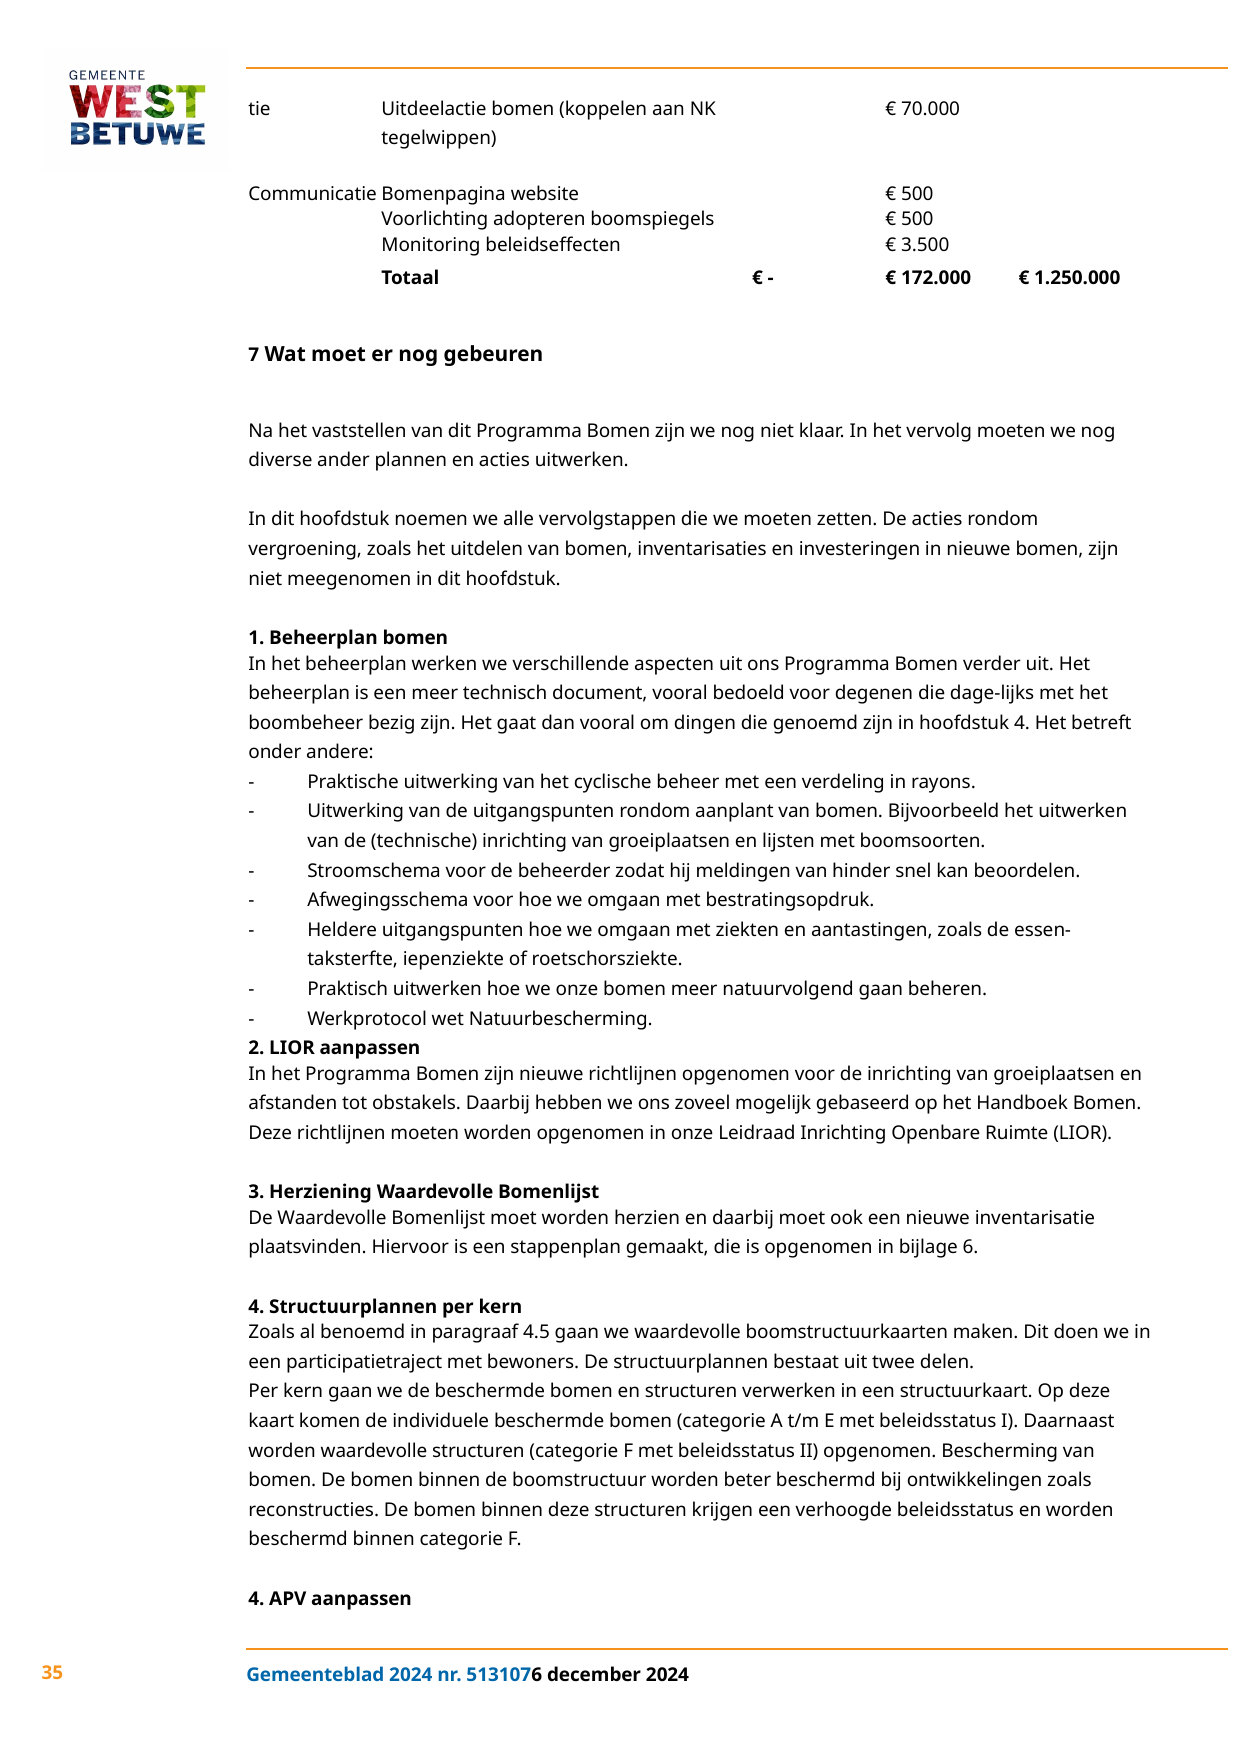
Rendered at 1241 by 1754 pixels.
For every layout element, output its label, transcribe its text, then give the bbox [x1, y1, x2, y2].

text In dit hoofdstuk noemen we alle vervolgstappen die we moeten zetten. De acties rondom vergroening, zoals het uitdelen van bomen, inventarisaties en investeringen in nieuwe bomen, zijn niet meegenomen in dit hoofdstuk. [248, 506, 1152, 591]
text 4. Structuurplannen per kern [248, 1293, 1152, 1318]
list Stroomschema voor de beheerder zodat hij meldingen van hinder snel kan beoordelen. [248, 857, 1152, 882]
table_cell [752, 205, 885, 231]
picture [41, 47, 231, 172]
table_cell tie [248, 95, 381, 180]
text Per kern gaan we de beschermde bomen en structuren verwerken in een structuurkaart. Op deze kaart komen de individuele beschermde bomen (categorie A t/m E met beleidsstatus I). Daarnaast worden waardevolle structuren (categorie F met beleidsstatus II) opgenomen. Bescherming van bomen. De bomen binnen de boomstructuur worden beter beschermd bij ontwikkelingen zoals reconstructies. De bomen binnen deze structuren krijgen een verhoogde beleidsstatus en worden beschermd binnen categorie F. [248, 1378, 1152, 1551]
text 4. APV aanpassen [248, 1585, 1152, 1611]
list Praktisch uitwerken hoe we onze bomen meer natuurvolgend gaan beheren. [248, 975, 1152, 1001]
text 1. Beheerplan bomen [248, 624, 1152, 650]
text 3. Herziening Waardevolle Bomenlijst [248, 1178, 1152, 1204]
text De Waardevolle Bomenlijst moet worden herzien en daarbij moet ook een nieuwe inventarisatie plaatsvinden. Hiervoor is een stappenplan gemaakt, die is opgenomen in bijlage 6. [248, 1204, 1152, 1259]
table_cell € 70.000 [885, 95, 1018, 180]
table_cell € 500 [885, 180, 1018, 205]
table_cell Uitdeelactie bomen (koppelen aan NK tegelwippen) [381, 95, 752, 180]
table_cell [752, 231, 885, 264]
table_cell Bomenpagina website [381, 180, 752, 205]
text Na het vaststellen van dit Programma Bomen zijn we nog niet klaar. In het vervolg moeten we nog diverse ander plannen en acties uitwerken. [248, 417, 1152, 472]
list Werkprotocol wet Natuurbescherming. [248, 1005, 1152, 1030]
table_cell [752, 180, 885, 205]
text 7 Wat moet er nog gebeuren [248, 339, 1152, 368]
text In het Programma Bomen zijn nieuwe richtlijnen opgenomen voor de inrichting van groeiplaatsen en afstanden tot obstakels. Daarbij hebben we ons zoveel mogelijk gebaseerd op het Handboek Bomen. Deze richtlijnen moeten worden opgenomen in onze Leidraad Inrichting Openbare Ruimte (LIOR). [248, 1060, 1152, 1145]
table_cell € 1.250.000 [1018, 265, 1152, 290]
table_cell € 172.000 [885, 265, 1018, 290]
table_cell [752, 95, 885, 180]
text In het beheerplan werken we verschillende aspecten uit ons Programma Bomen verder uit. Het beheerplan is een meer technisch document, vooral bedoeld voor degenen die dage-lijks met het boombeheer bezig zijn. Het gaat dan vooral om dingen die genoemd zijn in hoofdstuk 4. Het betreft onder andere: [248, 650, 1152, 764]
table_cell Monitoring beleidseffecten [381, 231, 752, 264]
table_cell [1018, 205, 1152, 231]
table_cell € - [752, 265, 885, 290]
table_cell [248, 265, 381, 290]
table_cell [1018, 231, 1152, 264]
text 2. LIOR aanpassen [248, 1034, 1152, 1060]
table_cell [1018, 180, 1152, 205]
table_cell € 500 [885, 205, 1018, 231]
list Uitwerking van de uitgangspunten rondom aanplant van bomen. Bijvoorbeeld het uitwerken van de (technische) inrichting van groeiplaatsen en lijsten met boomsoorten. [248, 798, 1152, 853]
table_cell Communicatie [248, 180, 381, 264]
list Praktische uitwerking van het cyclische beheer met een verdeling in rayons. [248, 768, 1152, 794]
text Zoals al benoemd in paragraaf 4.5 gaan we waardevolle boomstructuurkaarten maken. Dit doen we in een participatietraject met bewoners. De structuurplannen bestaat uit twee delen. [248, 1318, 1152, 1374]
table_cell € 3.500 [885, 231, 1018, 264]
table_cell Voorlichting adopteren boomspiegels [381, 205, 752, 231]
list Heldere uitgangspunten hoe we omgaan met ziekten en aantastingen, zoals de essen-taksterfte, iepenziekte of roetschorsziekte. [248, 916, 1152, 971]
list Afwegingsschema voor hoe we omgaan met bestratingsopdruk. [248, 886, 1152, 912]
table_cell Totaal [381, 265, 752, 290]
table_cell [1018, 95, 1152, 180]
